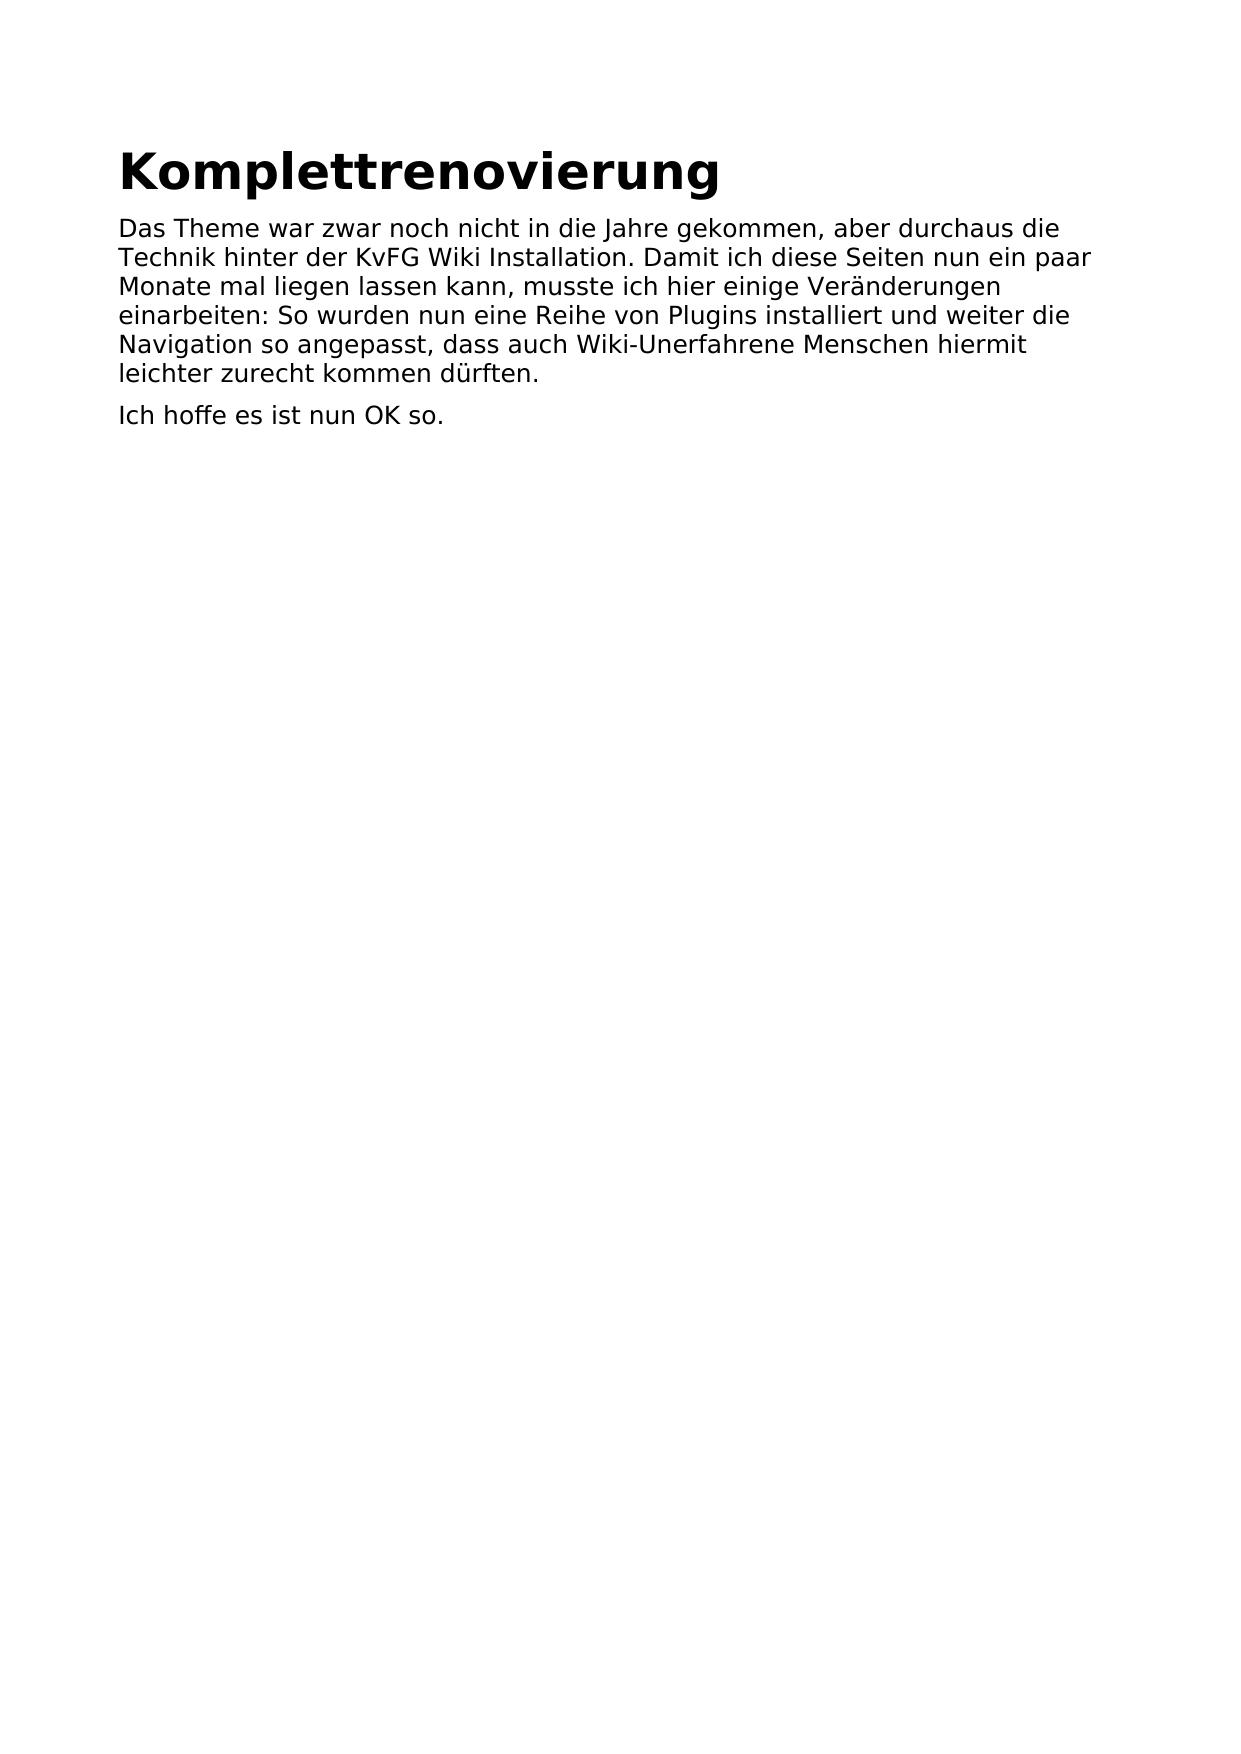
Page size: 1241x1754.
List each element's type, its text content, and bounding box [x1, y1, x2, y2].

text Ich hoffe es ist nun OK so. [118, 401, 1122, 431]
subtitle Komplettrenovierung [118, 143, 1122, 201]
text Das Theme war zwar noch nicht in die Jahre gekommen, aber durchaus die Technik hinter der KvFG Wiki Installation. Damit ich diese Seiten nun ein paar Monate mal liegen lassen kann, musste ich hier einige Veränderungen einarbeiten: So wurden nun eine Reihe von Plugins installiert und weiter die Navigation so angepasst, dass auch Wiki-Unerfahrene Menschen hiermit leichter zurecht kommen dürften. [118, 214, 1122, 389]
